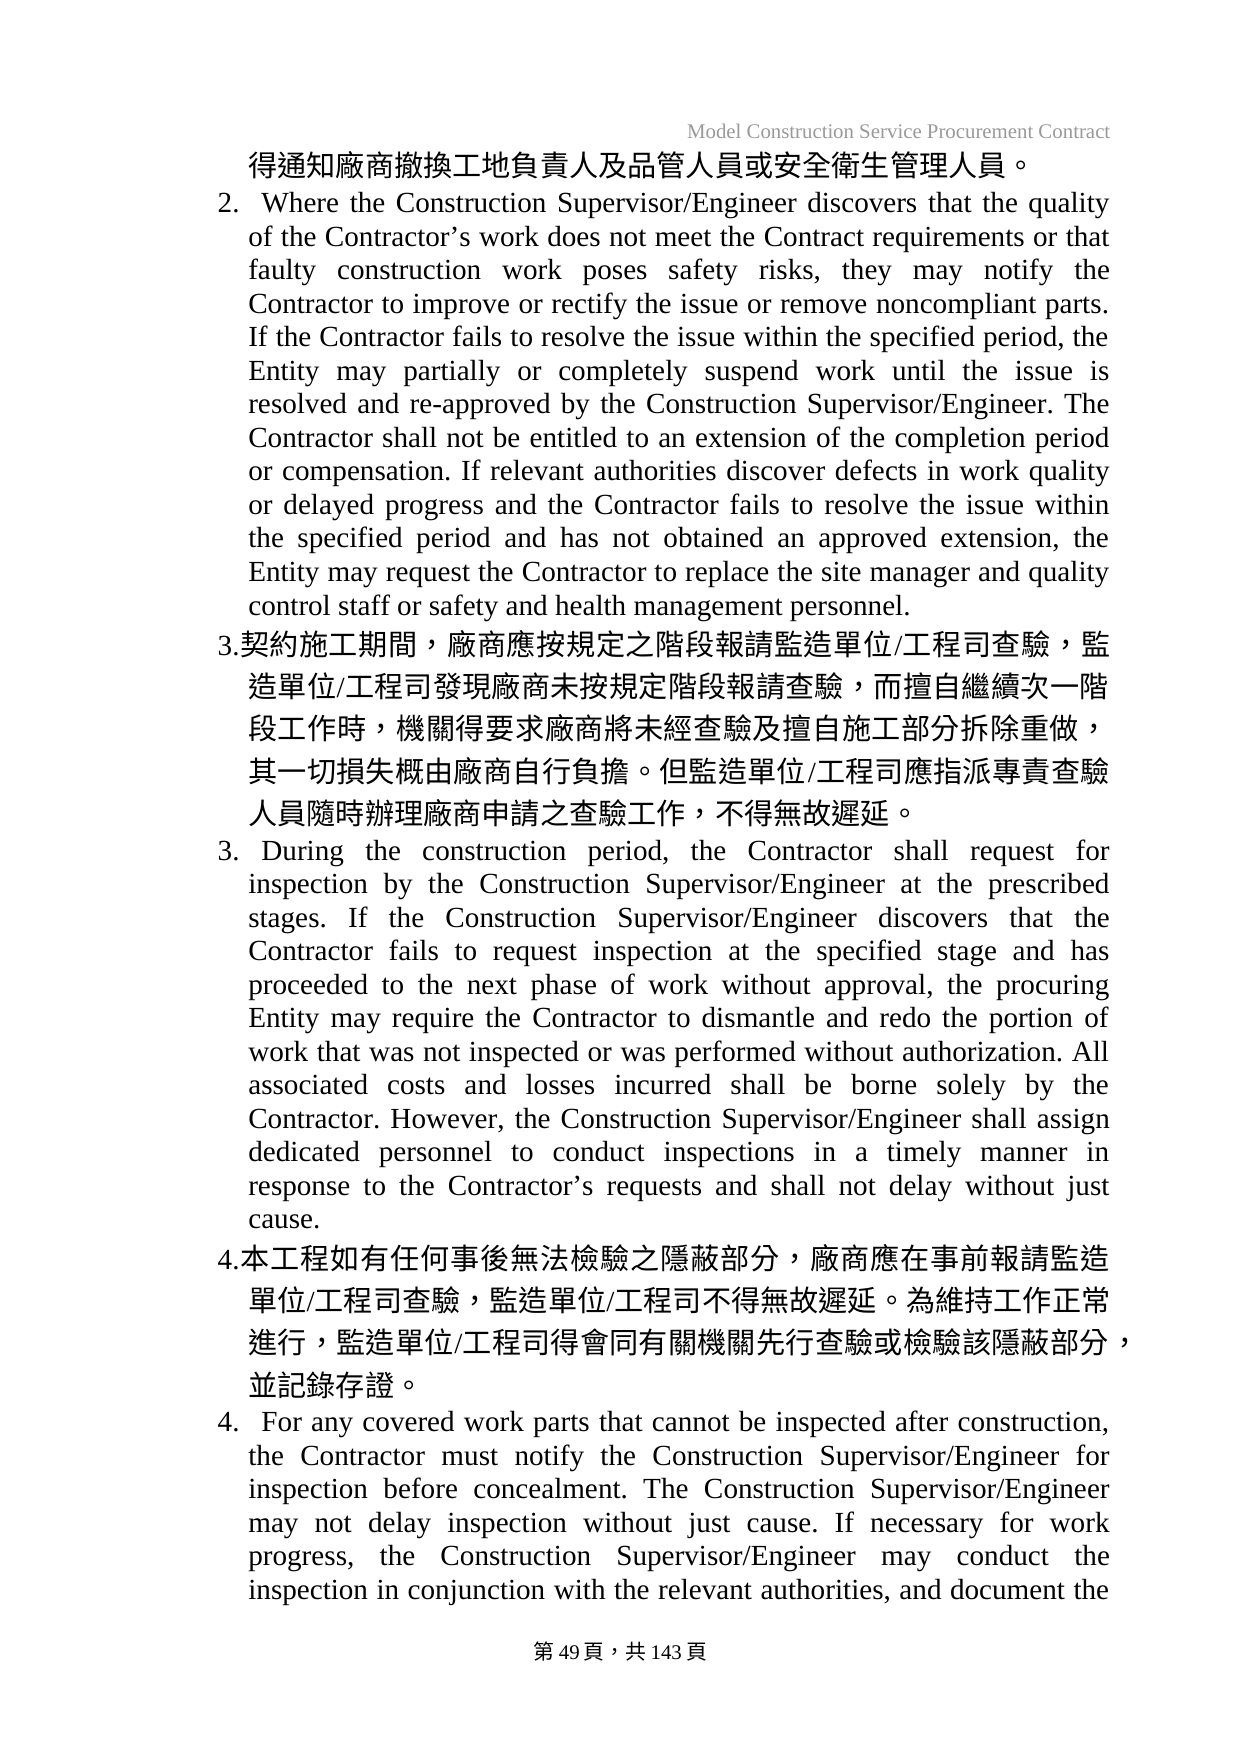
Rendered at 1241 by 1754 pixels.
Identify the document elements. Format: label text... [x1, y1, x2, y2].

text 4.本工程如有任何事後無法檢驗之隱蔽部分，廠商應在事前報請監造單位/工程司查驗，監造單位/工程司不得無故遲延。為維持工作正常進行，監造單位/工程司得會同有關機關先行查驗或檢驗該隱蔽部分，並記錄存證。 [217, 1235, 1110, 1404]
text 3.契約施工期間，廠商應按規定之階段報請監造單位/工程司查驗，監造單位/工程司發現廠商未按規定階段報請查驗，而擅自繼續次一階段工作時，機關得要求廠商將未經查驗及擅自施工部分拆除重做，其一切損失概由廠商自行負擔。但監造單位/工程司應指派專責查驗人員隨時辦理廠商申請之查驗工作，不得無故遲延。 [217, 621, 1110, 833]
text 4. For any covered work parts that cannot be inspected after construction, the Contractor must notify the Construction Supervisor/Engineer for inspection before concealment. The Construction Supervisor/Engineer may not delay inspection without just cause. If necessary for work progress, the Construction Supervisor/Engineer may conduct the inspection in conjunction with the relevant authorities, and document the [217, 1404, 1110, 1606]
text 得通知廠商撤換工地負責人及品管人員或安全衛生管理人員。 [217, 143, 1110, 185]
text 2. Where the Construction Supervisor/Engineer discovers that the quality of the Contractor’s work does not meet the Contract requirements or that faulty construction work poses safety risks, they may notify the Contractor to improve or rectify the issue or remove noncompliant parts. If the Contractor fails to resolve the issue within the specified period, the Entity may partially or completely suspend work until the issue is resolved and re-approved by the Construction Supervisor/Engineer. The Contractor shall not be entitled to an extension of the completion period or compensation. If relevant authorities discover defects in work quality or delayed progress and the Contractor fails to resolve the issue within the specified period and has not obtained an approved extension, the Entity may request the Contractor to replace the site manager and quality control staff or safety and health management personnel. [217, 185, 1110, 621]
text 3. During the construction period, the Contractor shall request for inspection by the Construction Supervisor/Engineer at the prescribed stages. If the Construction Supervisor/Engineer discovers that the Contractor fails to request inspection at the specified stage and has proceeded to the next phase of work without approval, the procuring Entity may require the Contractor to dismantle and redo the portion of work that was not inspected or was performed without authorization. All associated costs and losses incurred shall be borne solely by the Contractor. However, the Construction Supervisor/Engineer shall assign dedicated personnel to conduct inspections in a timely manner in response to the Contractor’s requests and shall not delay without just cause. [217, 833, 1110, 1235]
